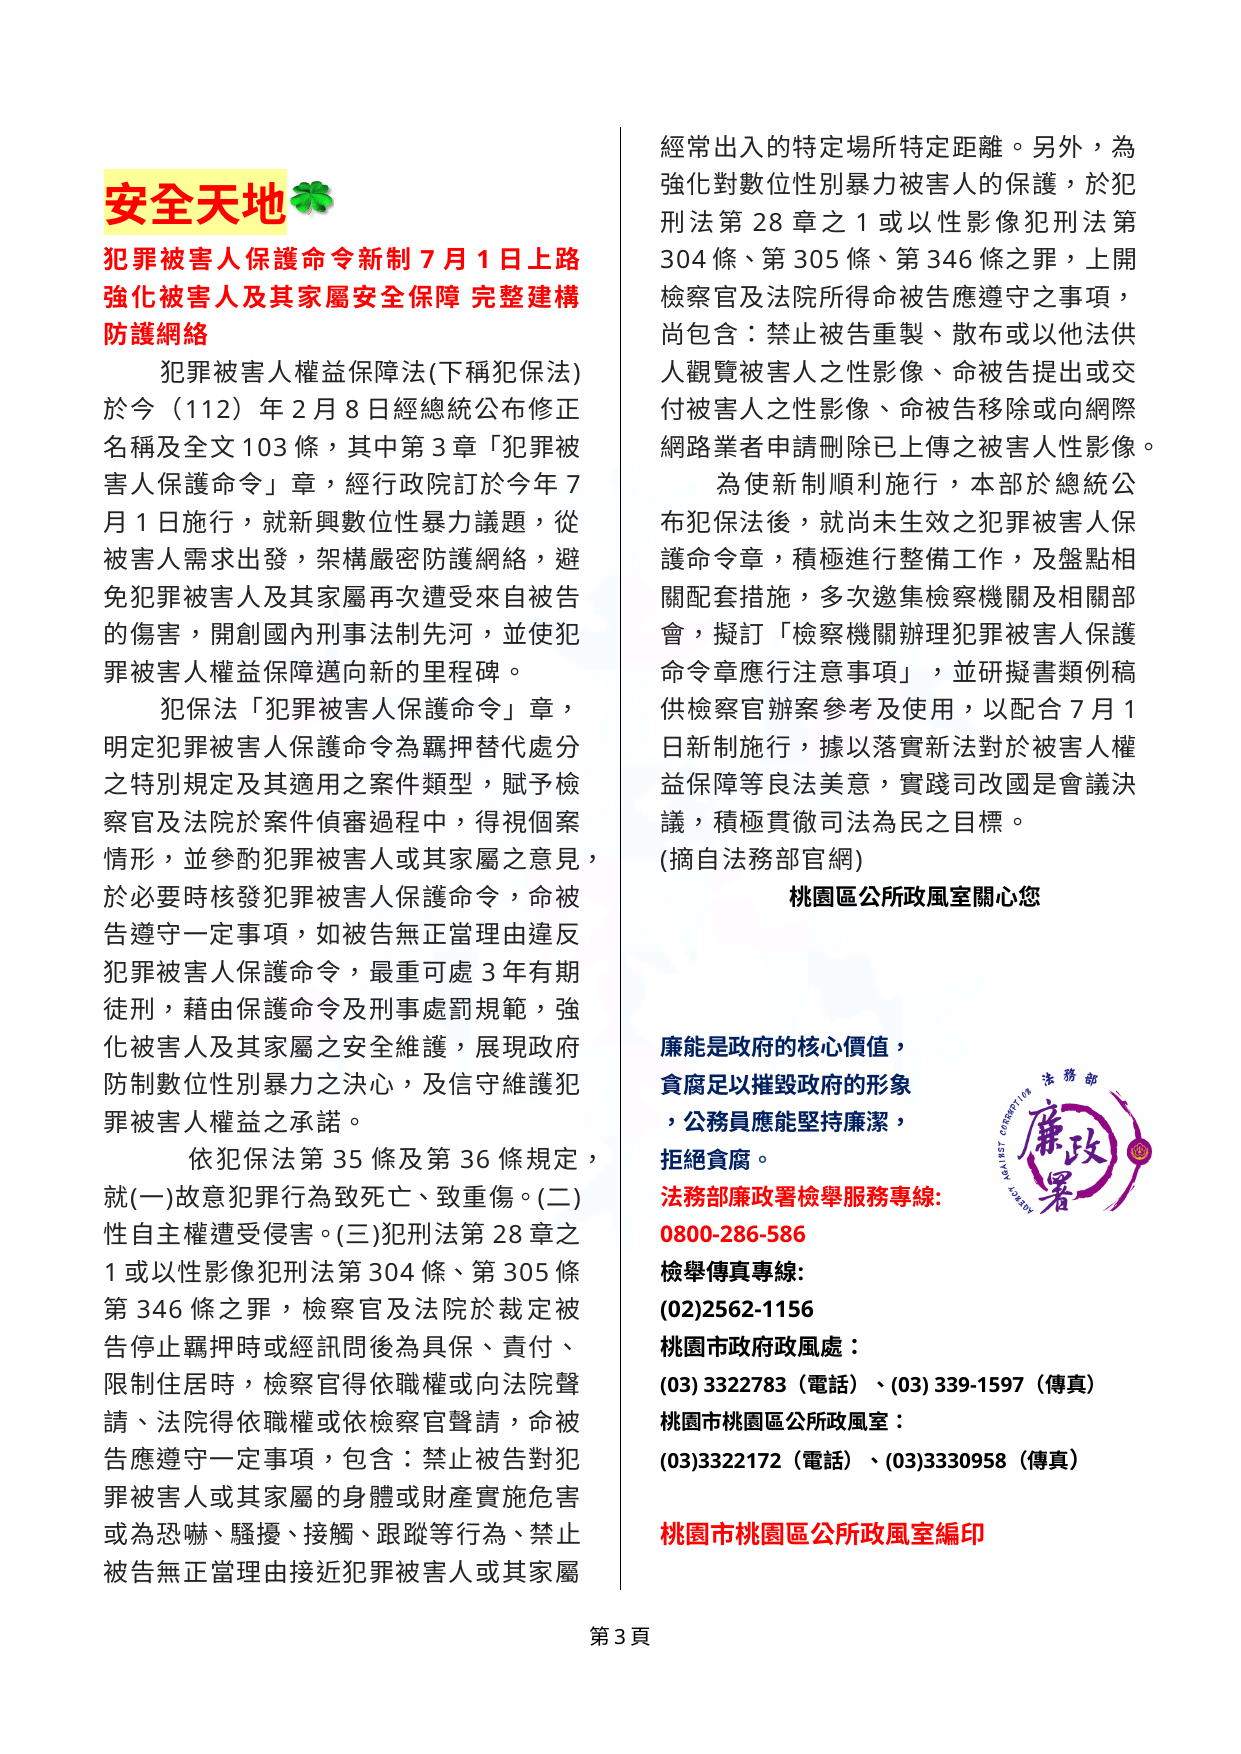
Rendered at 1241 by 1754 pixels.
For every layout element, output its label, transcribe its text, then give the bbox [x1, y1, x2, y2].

text 犯罪被害人權益保障法(下稱犯保法)於今（112）年2月8日經總統公布修正名稱及全文103條，其中第3章「犯罪被害人保護命令」章，經行政院訂於今年7月1日施行，就新興數位性暴力議題，從被害人需求出發，架構嚴密防護網絡，避免犯罪被害人及其家屬再次遭受來自被告的傷害，開創國內刑事法制先河，並使犯罪被害人權益保障邁向新的里程碑。 [103, 352, 581, 689]
text 犯罪被害人保護命令新制7月1日上路 強化被害人及其家屬安全保障 完整建構防護網絡 [103, 239, 581, 352]
text 檢舉傳真專線: [1089, 1252, 1137, 1289]
text 依犯保法第35條及第36條規定，就(一)故意犯罪行為致死亡、致重傷。(二)性自主權遭受侵害。(三)犯刑法第28章之1或以性影像犯刑法第304條、第305條、第346條之罪，檢察官及法院於裁定被告停止羈押時或經訊問後為具保、責付、限制住居時，檢察官得依職權或向法院聲請、法院得依職權或依檢察官聲請，命被告應遵守一定事項，包含：禁止被告對犯罪被害人或其家屬的身體或財產實施危害或為恐嚇、騷擾、接觸、跟蹤等行為、禁止被告無正當理由接近犯罪被害人或其家屬經常出入的特定場所特定距離。另外，為強化對數位性別暴力被害人的保護，於犯刑法第28章之1或以性影像犯刑法第304條、第305條、第346條之罪，上開檢察官及法院所得命被告應遵守之事項，尚包含：禁止被告重製、散布或以他法供人觀覽被害人之性影像、命被告提出或交付被害人之性影像、命被告移除或向網際網路業者申請刪除已上傳之被害人性影像。 [103, 1139, 581, 1589]
picture [965, 1047, 1185, 1243]
text 犯保法「犯罪被害人保護命令」章，明定犯罪被害人保護命令為羈押替代處分之特別規定及其適用之案件類型，賦予檢察官及法院於案件偵審過程中，得視個案情形，並參酌犯罪被害人或其家屬之意見，於必要時核發犯罪被害人保護命令，命被告遵守一定事項，如被告無正當理由違反犯罪被害人保護命令，最重可處3年有期徒刑，藉由保護命令及刑事處罰規範，強化被害人及其家屬之安全維護，展現政府防制數位性別暴力之決心，及信守維護犯罪被害人權益之承諾。 [103, 689, 152, 1139]
text 桃園市政府政風處： [660, 1327, 1137, 1364]
text 桃園市桃園區公所政風室編印 [660, 1514, 1137, 1552]
text 桃園市桃園區公所政風室： [660, 1402, 1137, 1439]
text 安全天地 [103, 164, 581, 239]
text 為使新制順利施行，本部於總統公布犯保法後，就尚未生效之犯罪被害人保護命令章，積極進行整備工作，及盤點相關配套措施，多次邀集檢察機關及相關部會，擬訂「檢察機關辦理犯罪被害人保護命令章應行注意事項」，並研擬書類例稿供檢察官辦案參考及使用，以配合7月1日新制施行，據以落實新法對於被害人權益保障等良法美意，實踐司改國是會議決議，積極貫徹司法為民之目標。 [1089, 464, 1137, 839]
text 廉能是政府的核心價值， [1089, 1027, 1137, 1047]
text (03)3322172（電話）、(03)3330958（傳真） [660, 1439, 1137, 1477]
text (03) 3322783（電話）、(03) 339-1597（傳真） [660, 1364, 1137, 1402]
text 桃園區公所政風室關心您 [1089, 877, 1137, 914]
text (02)2562-1156 [660, 1289, 1137, 1327]
text 依犯保法第35條及第36條規定，就(一)故意犯罪行為致死亡、致重傷。(二)性自主權遭受侵害。(三)犯刑法第28章之1或以性影像犯刑法第304條、第305條、第346條之罪，檢察官及法院於裁定被告停止羈押時或經訊問後為具保、責付、限制住居時，檢察官得依職權或向法院聲請、法院得依職權或依檢察官聲請，命被告應遵守一定事項，包含：禁止被告對犯罪被害人或其家屬的身體或財產實施危害或為恐嚇、騷擾、接觸、跟蹤等行為、禁止被告無正當理由接近犯罪被害人或其家屬經常出入的特定場所特定距離。另外，為強化對數位性別暴力被害人的保護，於犯刑法第28章之1或以性影像犯刑法第304條、第305條、第346條之罪，上開檢察官及法院所得命被告應遵守之事項，尚包含：禁止被告重製、散布或以他法供人觀覽被害人之性影像、命被告提出或交付被害人之性影像、命被告移除或向網際網路業者申請刪除已上傳之被害人性影像。 [660, 127, 1137, 464]
text (摘自法務部官網) [1089, 839, 1137, 877]
picture [288, 174, 334, 221]
